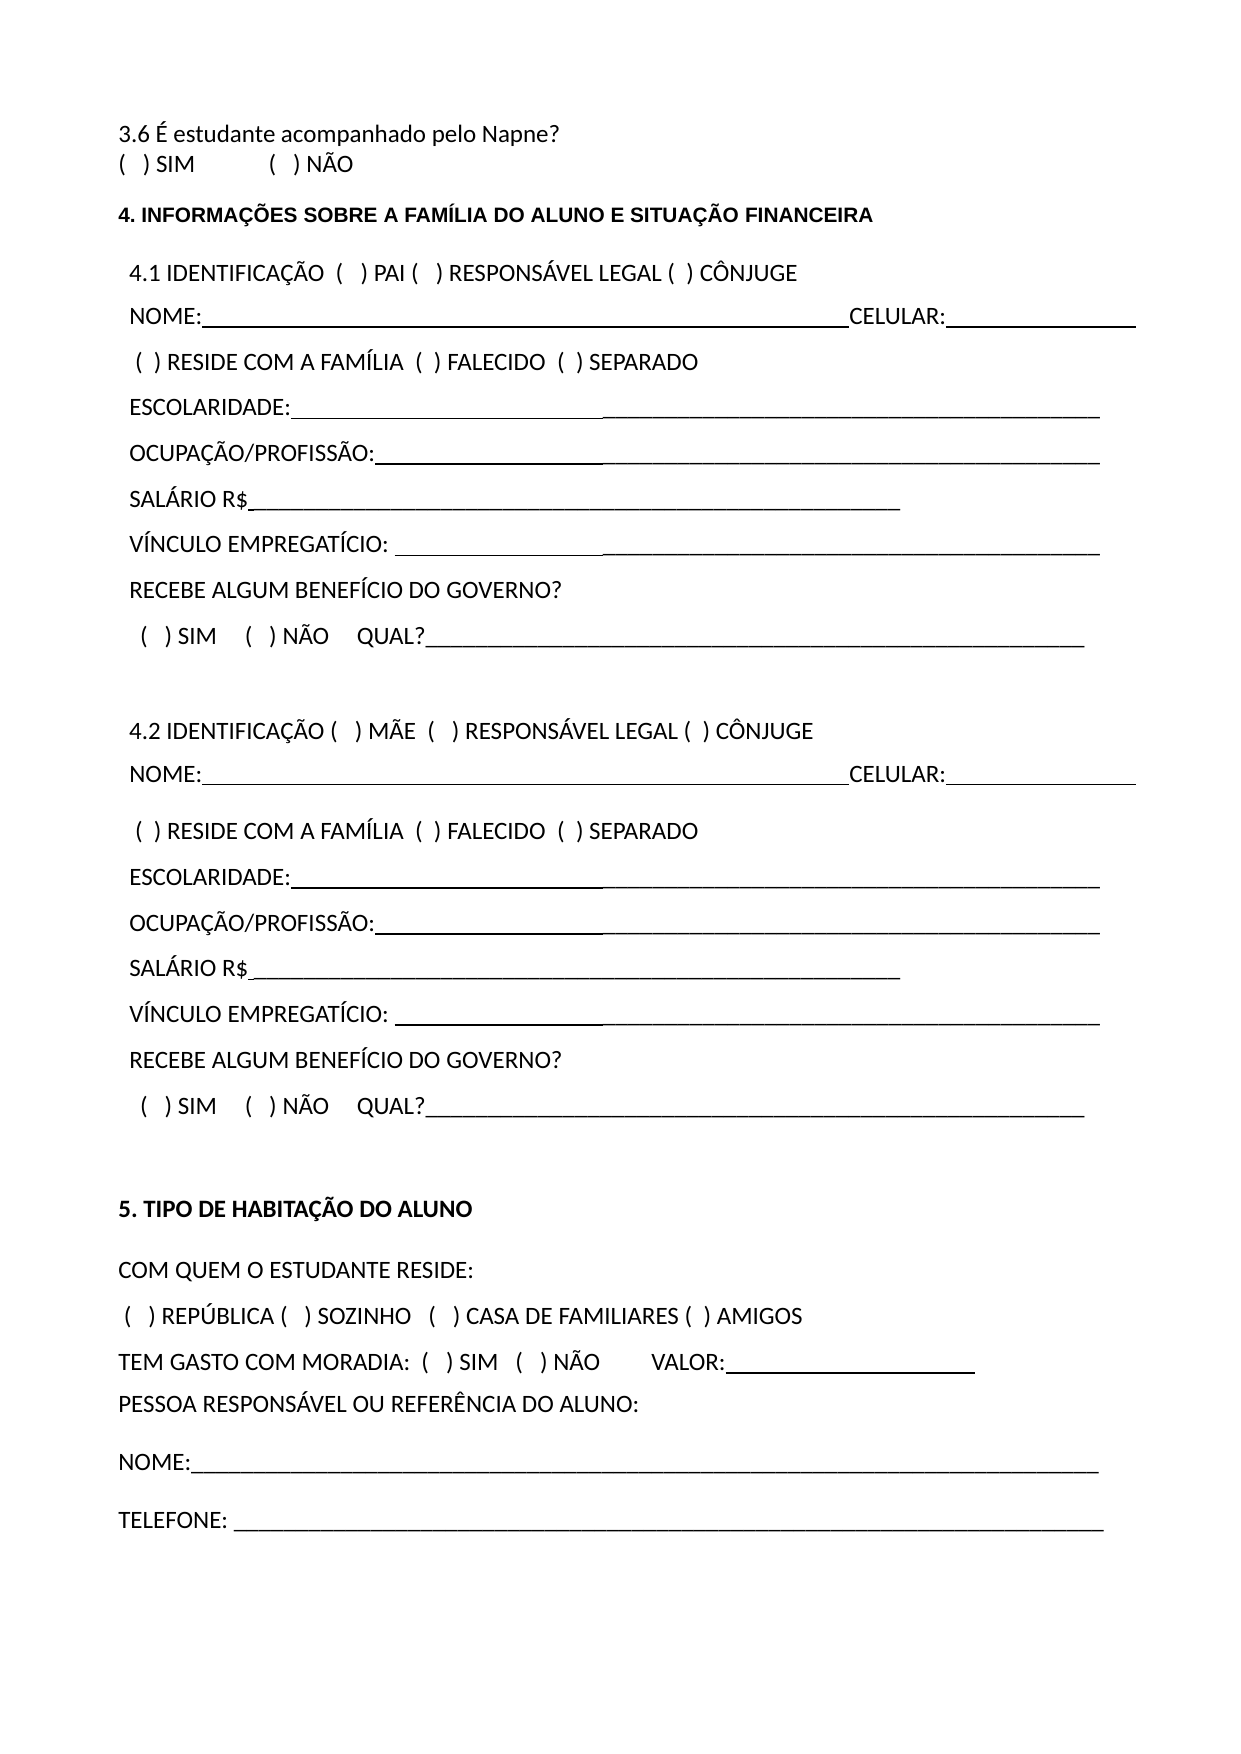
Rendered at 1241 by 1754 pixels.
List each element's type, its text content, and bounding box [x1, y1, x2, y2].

text TEM GASTO COM MORADIA: ( ) SIM ( ) NÃO VALOR: [118, 1346, 1122, 1376]
list 4.2 IDENTIFICAÇÃO ( ) MÃE ( ) RESPONSÁVEL LEGAL ( ) CÔNJUGE [129, 715, 1122, 746]
text ( ) SIM ( ) NÃO QUAL?_____________________________________________________ [129, 620, 1110, 651]
text VÍNCULO EMPREGATÍCIO: ________________________________________ [129, 998, 1110, 1029]
text ESCOLARIDADE: ________________________________________ [129, 861, 1110, 892]
text ESCOLARIDADE: ________________________________________ [129, 391, 1110, 422]
text RECEBE ALGUM BENEFÍCIO DO GOVERNO? [129, 1044, 1110, 1074]
text SALÁRIO R$ ____________________________________________________ [129, 953, 1110, 983]
text ( ) SIM ( ) NÃO [118, 149, 1122, 179]
text 3.6 É estudante acompanhado pelo Napne? [118, 118, 1122, 149]
text VÍNCULO EMPREGATÍCIO: ________________________________________ [129, 529, 1110, 559]
text PESSOA RESPONSÁVEL OU REFERÊNCIA DO ALUNO: [118, 1388, 1106, 1419]
text OCUPAÇÃO/PROFISSÃO: ________________________________________ [129, 907, 1110, 937]
text SALÁRIO R$ ____________________________________________________ [129, 483, 1110, 513]
text OCUPAÇÃO/PROFISSÃO: ________________________________________ [129, 437, 1110, 468]
text TELEFONE: ______________________________________________________________________ [118, 1504, 1106, 1534]
list NOME: CELULAR: [129, 758, 1114, 788]
text RECEBE ALGUM BENEFÍCIO DO GOVERNO? [129, 574, 1110, 605]
text COM QUEM O ESTUDANTE RESIDE: [118, 1254, 1068, 1285]
list 4.1 IDENTIFICAÇÃO ( ) PAI ( ) RESPONSÁVEL LEGAL ( ) CÔNJUGE [129, 258, 1122, 288]
text ( ) RESIDE COM A FAMÍLIA ( ) FALECIDO ( ) SEPARADO [129, 815, 1114, 846]
text 5. TIPO DE HABITAÇÃO DO ALUNO [118, 1193, 1122, 1224]
text 4. INFORMAÇÕES SOBRE A FAMÍLIA DO ALUNO E SITUAÇÃO FINANCEIRA [118, 203, 1122, 227]
text ( ) SIM ( ) NÃO QUAL?_____________________________________________________ [129, 1090, 1110, 1120]
text NOME: CELULAR: ( ) RESIDE COM A FAMÍLIA ( ) FALECIDO ( ) SEPARADO [129, 300, 1114, 376]
text NOME:_________________________________________________________________________ [118, 1446, 1106, 1477]
text ( ) REPÚBLICA ( ) SOZINHO ( ) CASA DE FAMILIARES ( ) AMIGOS [118, 1300, 1068, 1331]
